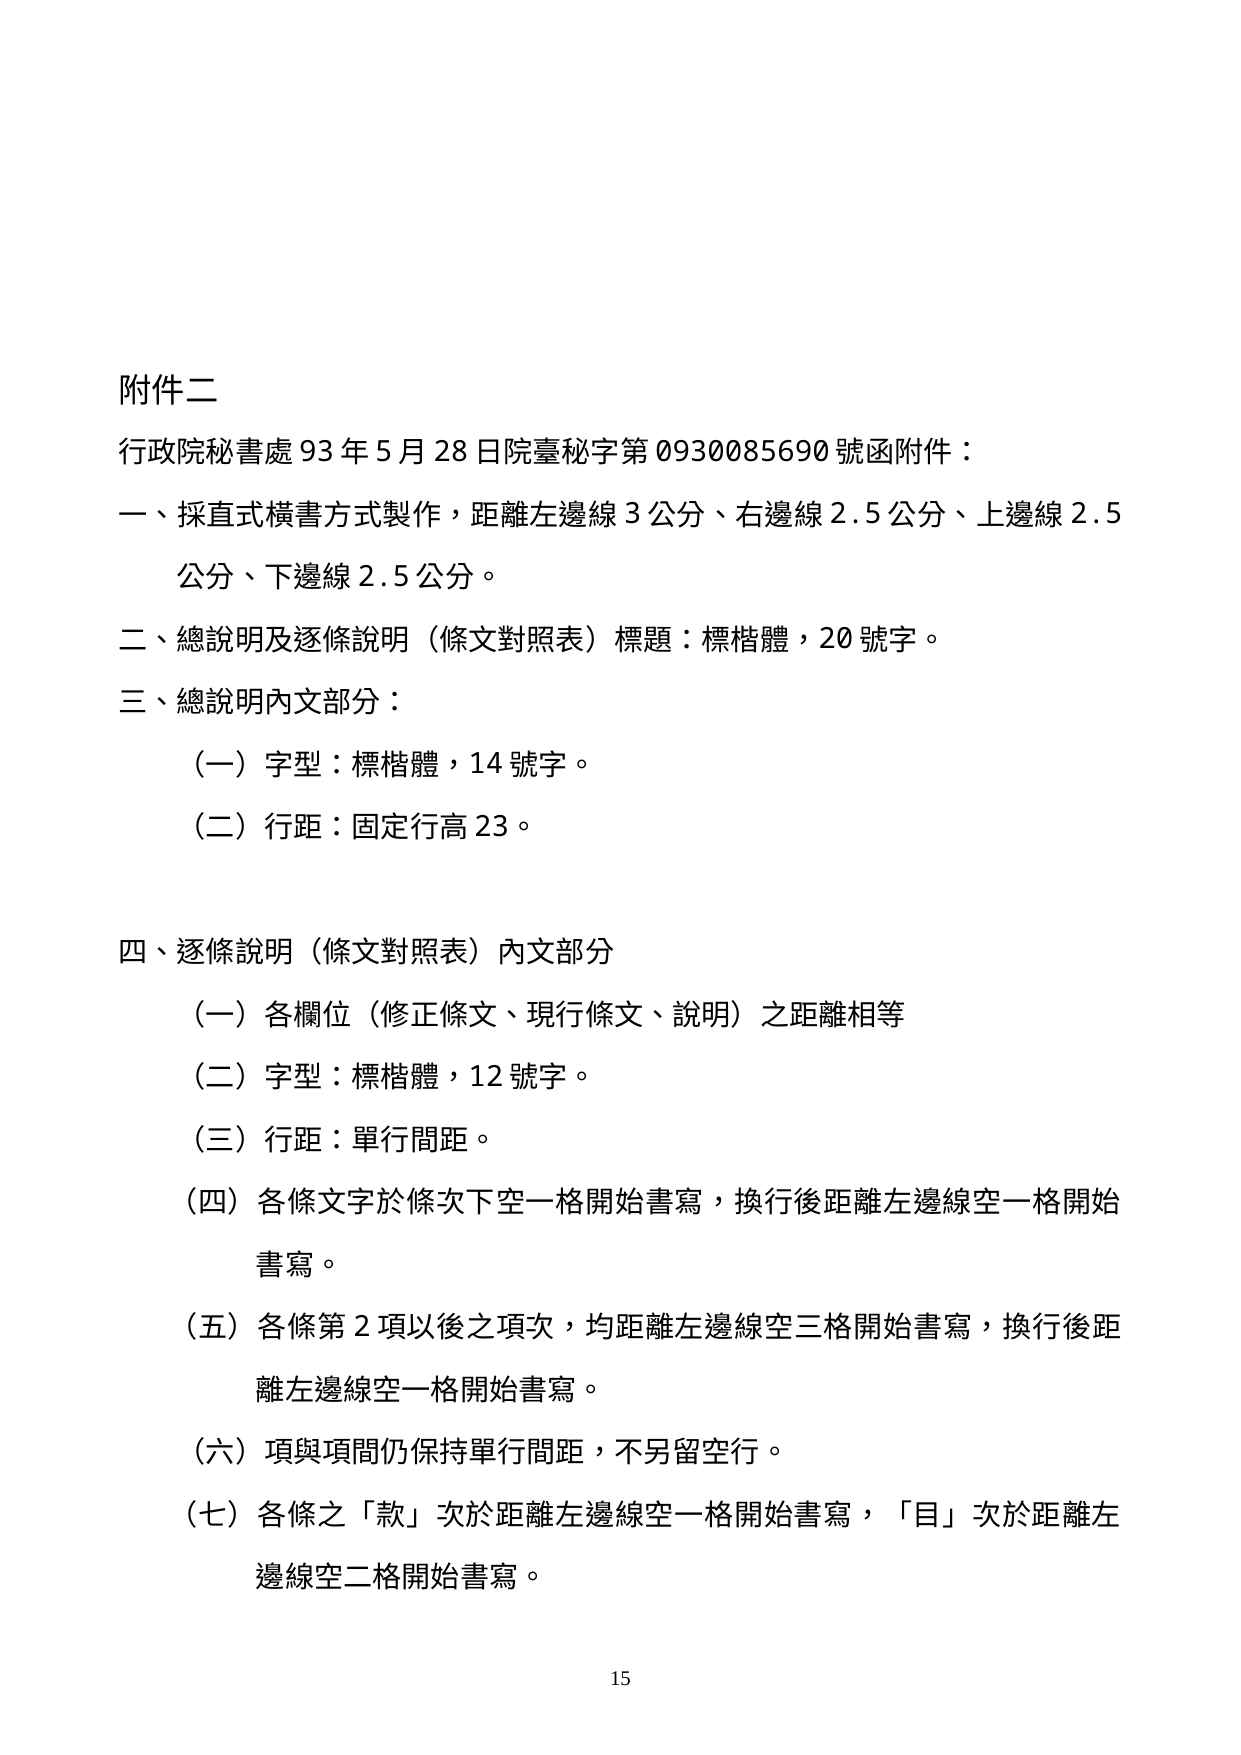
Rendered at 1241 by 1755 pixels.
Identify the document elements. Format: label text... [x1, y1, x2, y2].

text （二）行距：固定行高23。 [118, 783, 1122, 846]
text 一、採直式橫書方式製作，距離左邊線3公分、右邊線2.5公分、上邊線2.5公分、下邊線2.5公分。 [118, 471, 1122, 596]
text （四）各條文字於條次下空一格開始書寫，換行後距離左邊線空一格開始書寫。 [168, 1158, 1122, 1283]
text （二）字型：標楷體，12號字。 [118, 1033, 1122, 1096]
text 附件二 [118, 346, 1122, 408]
text （三）行距：單行間距。 [118, 1096, 1122, 1158]
text （七）各條之「款」次於距離左邊線空一格開始書寫，「目」次於距離左邊線空二格開始書寫。 [168, 1471, 1122, 1596]
text （六）項與項間仍保持單行間距，不另留空行。 [118, 1408, 1122, 1471]
text 四、逐條說明（條文對照表）內文部分 [118, 908, 1122, 971]
text 三、總說明內文部分： [118, 658, 1122, 721]
text （一）各欄位（修正條文、現行條文、說明）之距離相等 [118, 971, 1122, 1033]
text （五）各條第2項以後之項次，均距離左邊線空三格開始書寫，換行後距離左邊線空一格開始書寫。 [168, 1283, 1122, 1408]
text 行政院秘書處93年5月28日院臺秘字第0930085690號函附件： [118, 408, 1122, 471]
text 二、總說明及逐條說明（條文對照表）標題：標楷體，20號字。 [118, 596, 1122, 658]
text （一）字型：標楷體，14號字。 [118, 721, 1122, 783]
